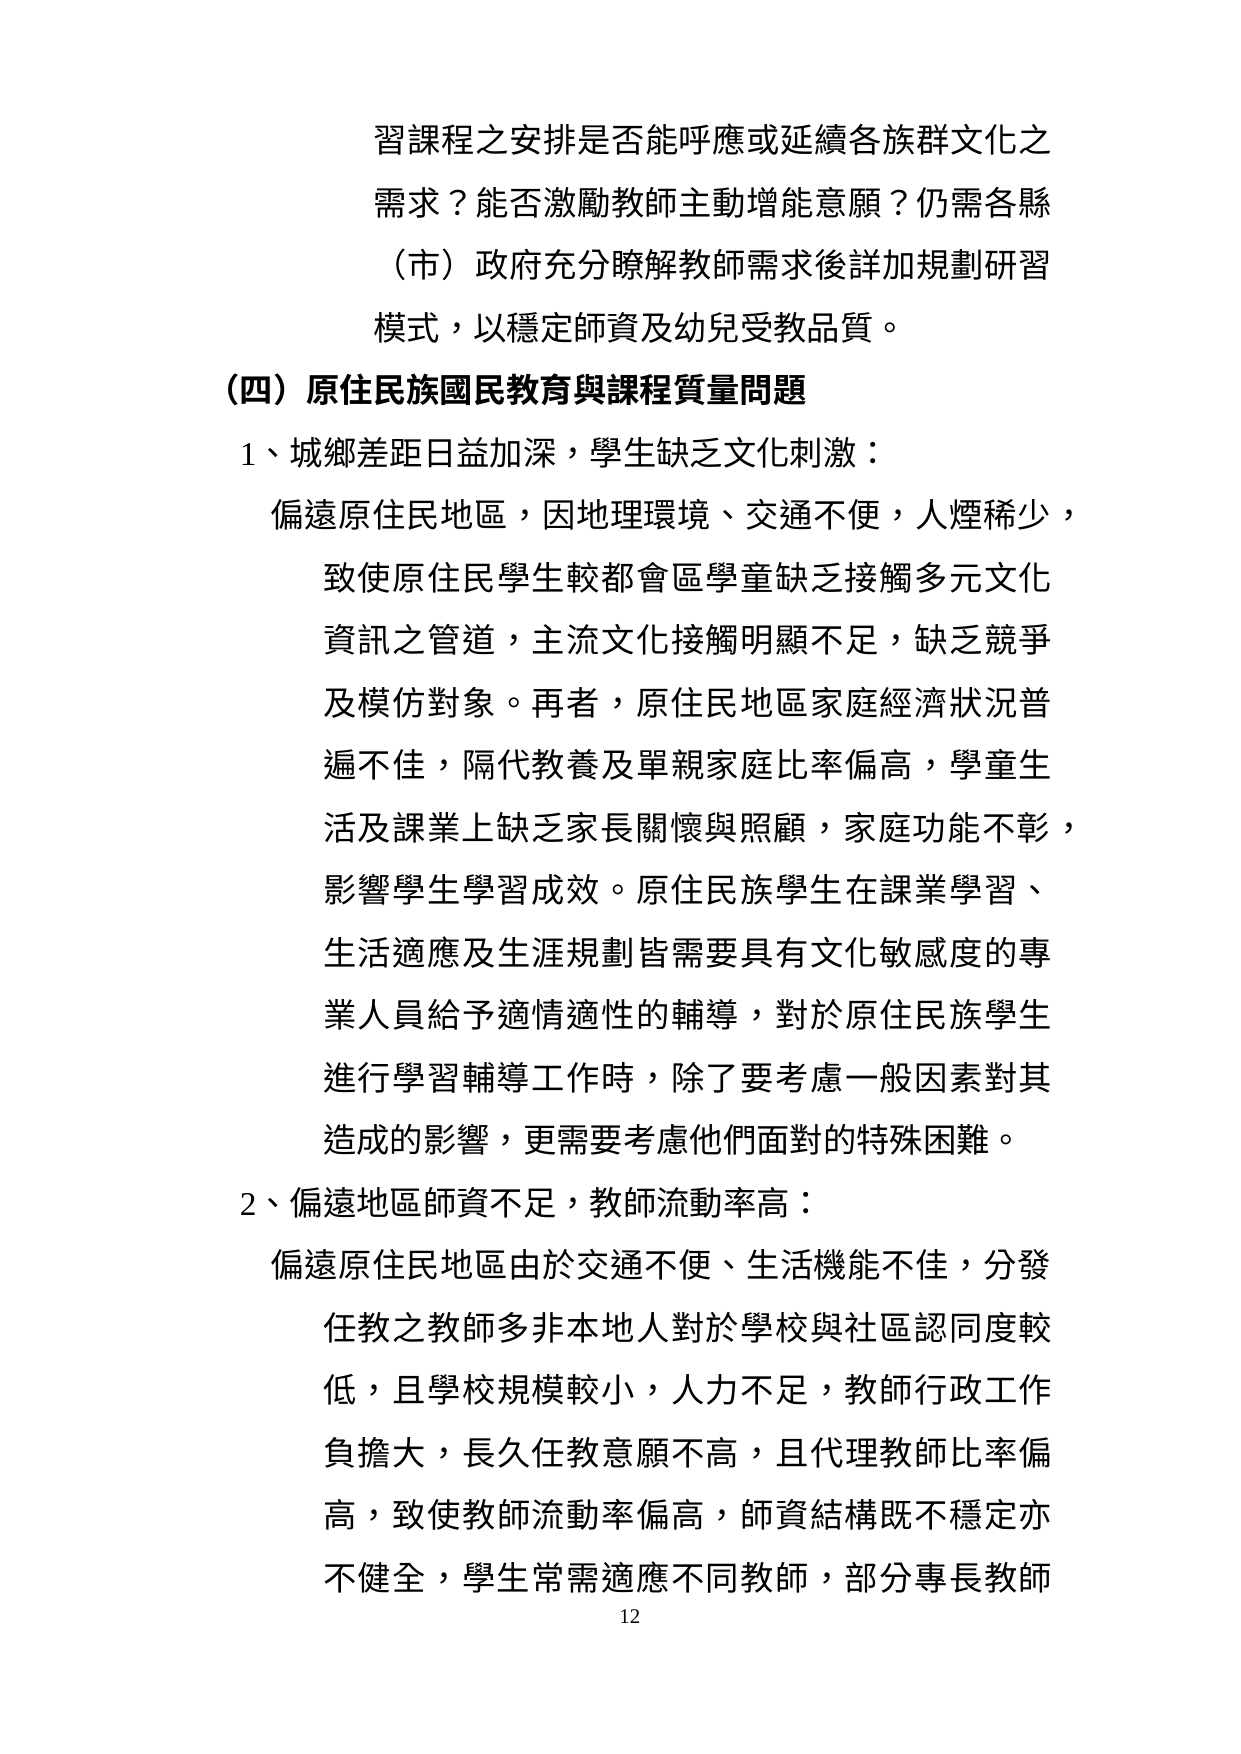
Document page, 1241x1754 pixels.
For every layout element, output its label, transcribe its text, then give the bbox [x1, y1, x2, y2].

text 2、偏遠地區師資不足，教師流動率高： [206, 1159, 1053, 1221]
text 1、城鄉差距日益加深，學生缺乏文化刺激： [206, 409, 1053, 471]
text （四）原住民族國民教育與課程質量問題 [206, 346, 1053, 409]
text 偏遠原住民地區由於交通不便、生活機能不佳，分發任教之教師多非本地人對於學校與社區認同度較低，且學校規模較小，人力不足，教師行政工作負擔大，長久任教意願不高，且代理教師比率偏高，致使教師流動率偏高，師資結構既不穩定亦不健全，學生常需適應不同教師，部分專長教師 [206, 1221, 1053, 1596]
text 習課程之安排是否能呼應或延續各族群文化之需求？能否激勵教師主動增能意願？仍需各縣（市）政府充分瞭解教師需求後詳加規劃研習模式，以穩定師資及幼兒受教品質。 [206, 96, 1053, 346]
text 偏遠原住民地區，因地理環境、交通不便，人煙稀少，致使原住民學生較都會區學童缺乏接觸多元文化資訊之管道，主流文化接觸明顯不足，缺乏競爭及模仿對象。再者，原住民地區家庭經濟狀況普遍不佳，隔代教養及單親家庭比率偏高，學童生活及課業上缺乏家長關懷與照顧，家庭功能不彰，影響學生學習成效。原住民族學生在課業學習、生活適應及生涯規劃皆需要具有文化敏感度的專業人員給予適情適性的輔導，對於原住民族學生進行學習輔導工作時，除了要考慮一般因素對其造成的影響，更需要考慮他們面對的特殊困難。 [206, 471, 1053, 1159]
